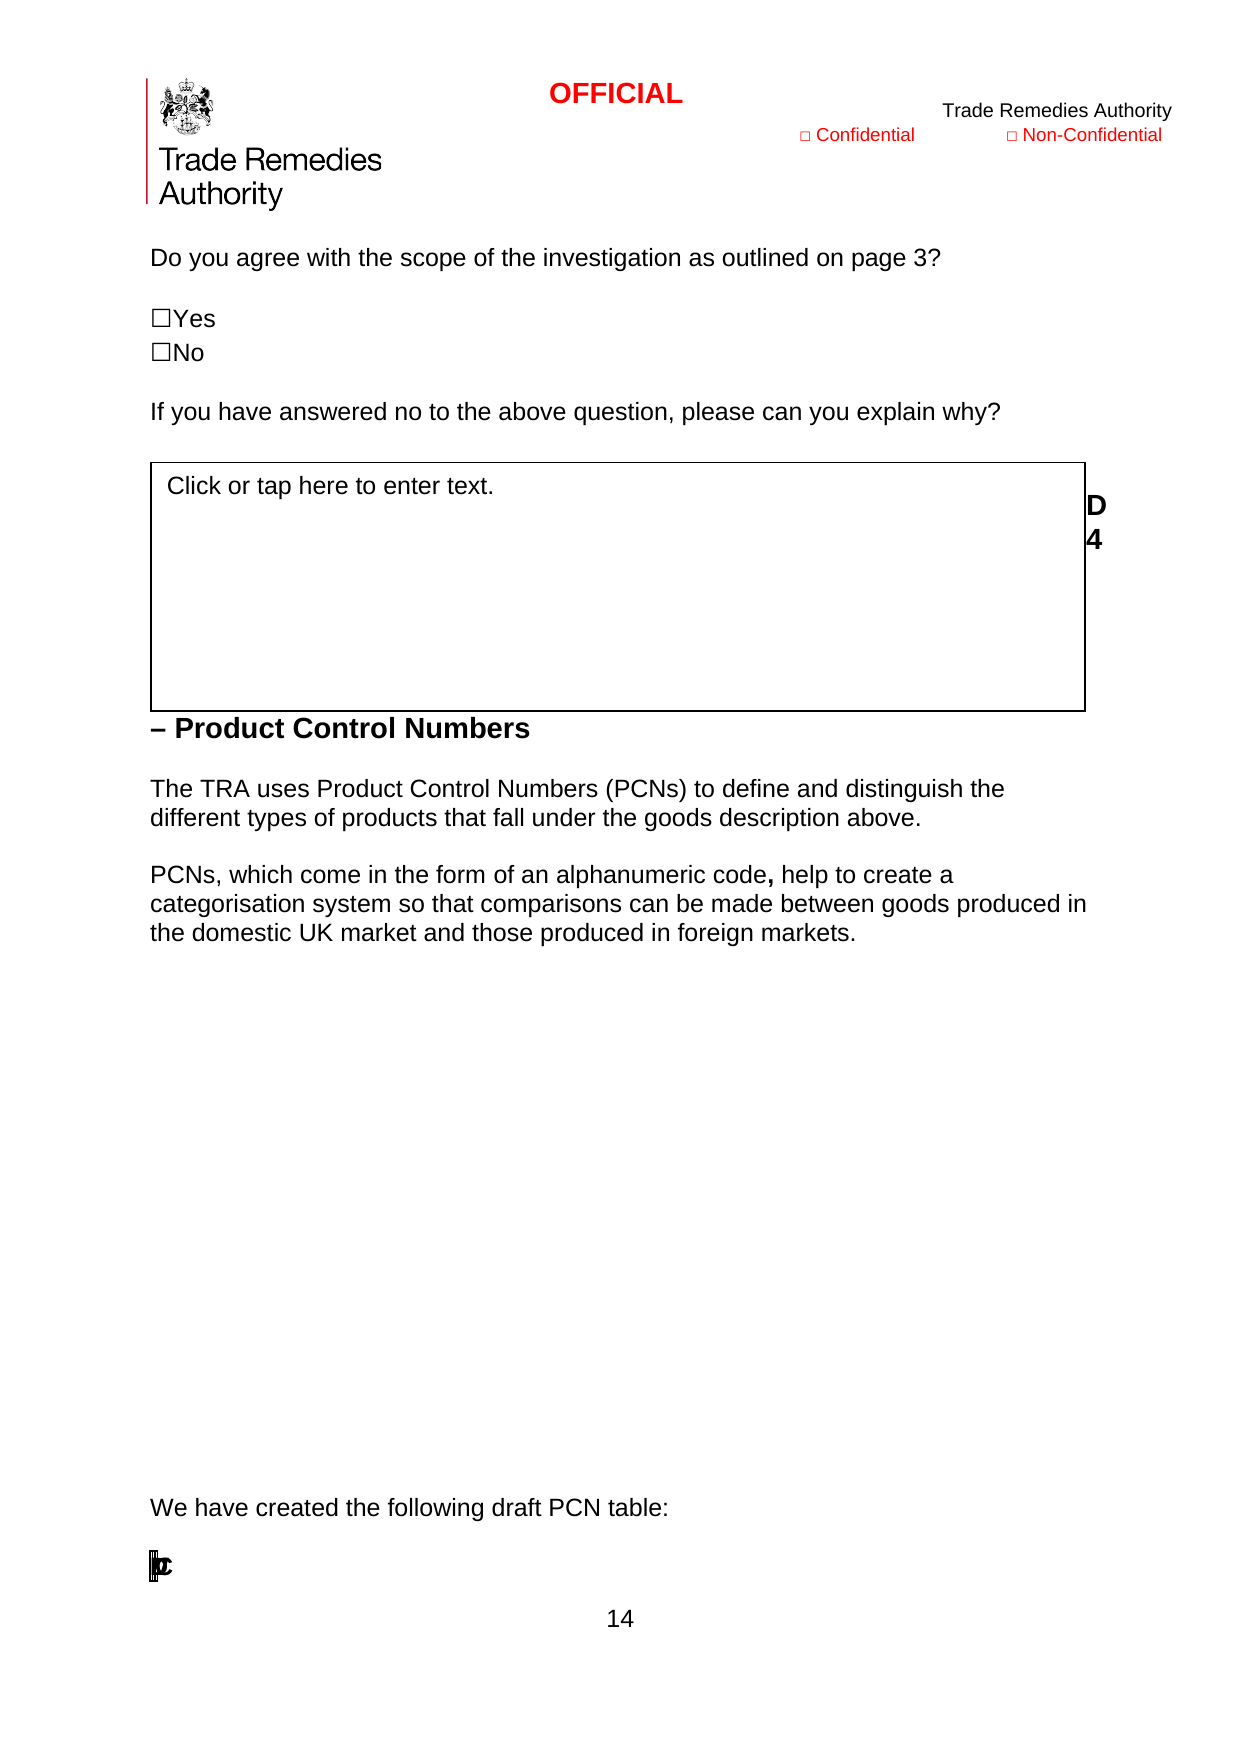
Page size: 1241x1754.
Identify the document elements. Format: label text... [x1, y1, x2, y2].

text Do you agree with the scope of the investigation as outlined on page 3? [150, 243, 1090, 272]
text ☐No [150, 334, 1090, 368]
text ☐Yes [150, 300, 1090, 334]
text PCNs, which come in the form of an alphanumeric code, help to create a categorisation system so that comparisons can be made between goods produced in the domestic UK market and those produced in foreign markets. [150, 860, 1090, 946]
text We have created the following draft PCN table: [150, 1493, 1090, 1521]
subtitle D4 – Product Control Numbers [150, 545, 1090, 745]
text Click or tap here to enter text. [167, 471, 1069, 499]
text The TRA uses Product Control Numbers (PCNs) to define and distinguish the different types of products that fall under the goods description above. [150, 774, 1090, 831]
text If you have answered no to the above question, please can you explain why? [150, 397, 1090, 426]
